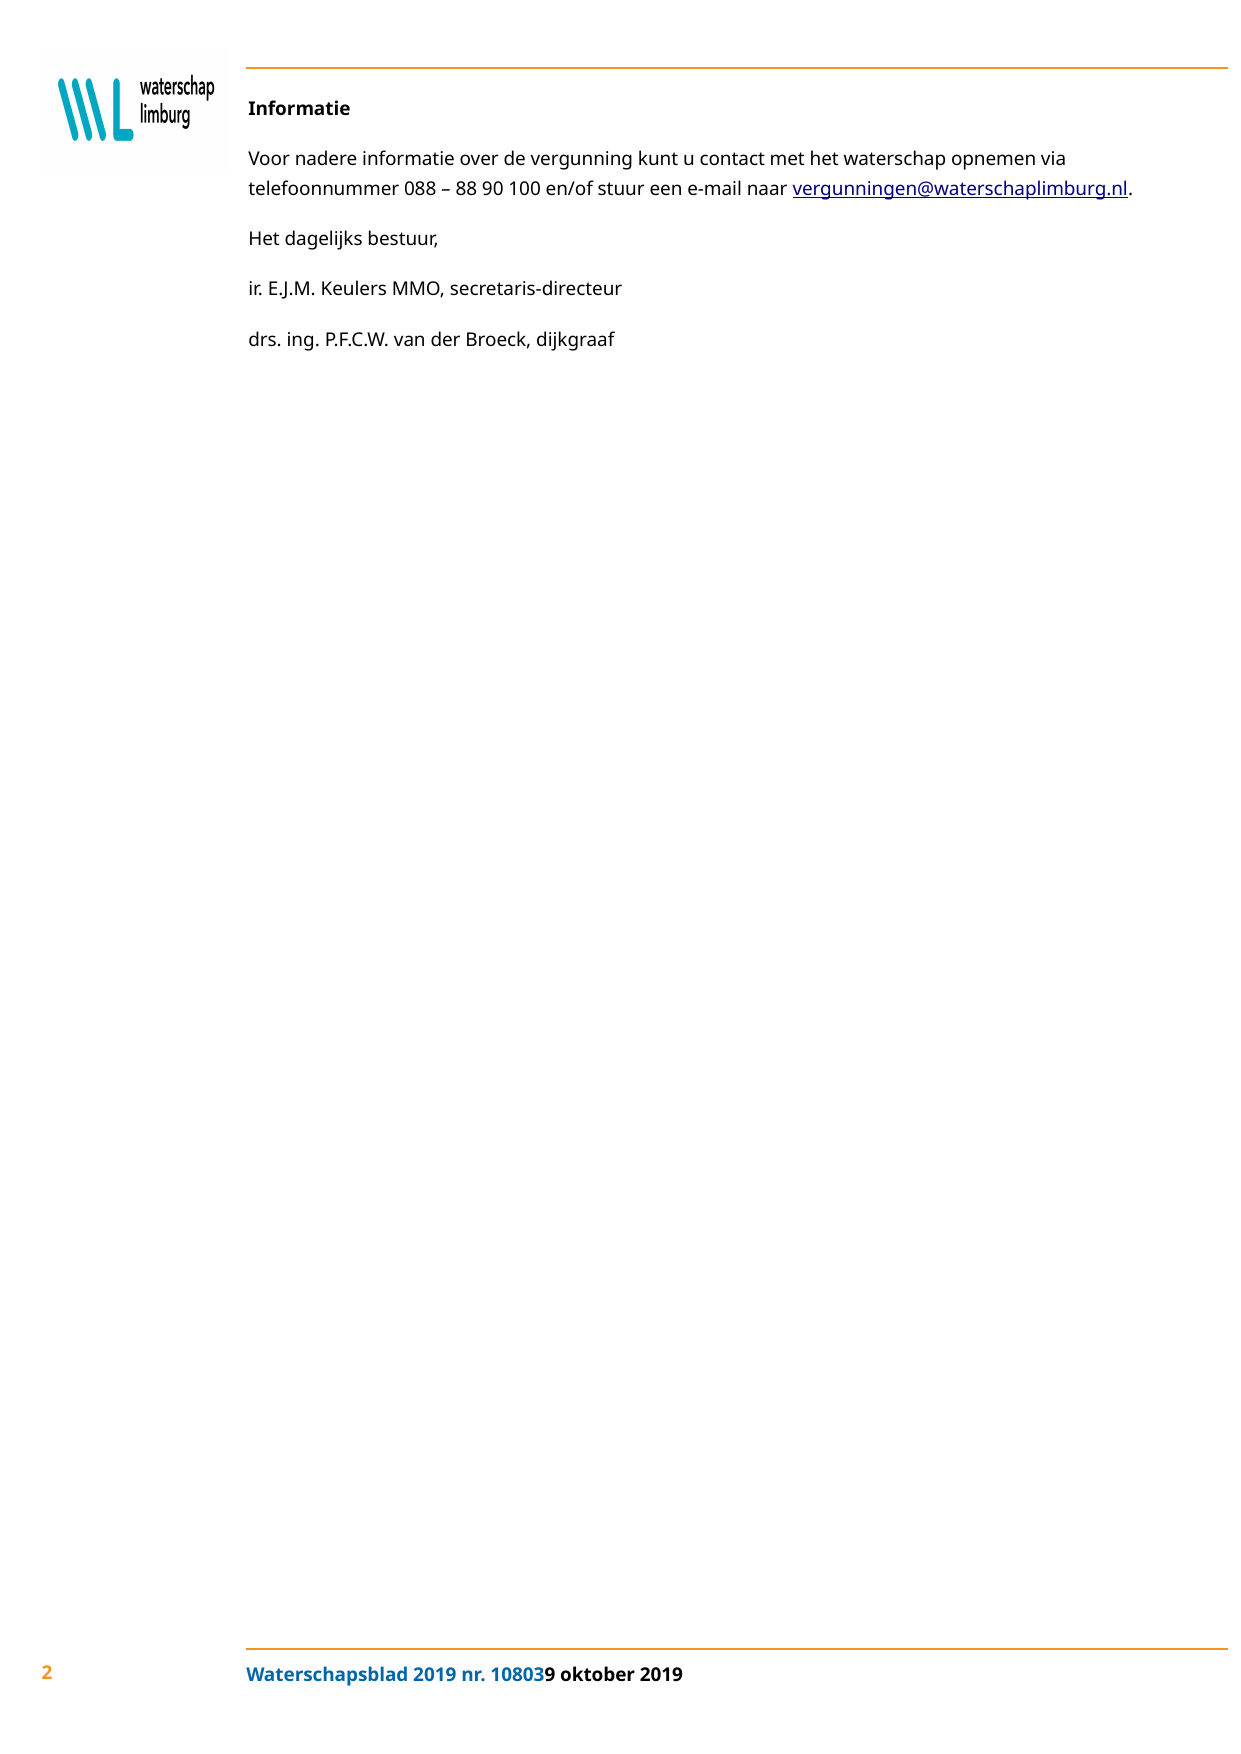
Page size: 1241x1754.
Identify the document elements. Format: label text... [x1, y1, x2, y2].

text drs. ing. P.F.C.W. van der Broeck, dijkgraaf [248, 326, 1152, 352]
text Informatie [248, 95, 1152, 121]
text Het dagelijks bestuur, [248, 225, 1152, 251]
text ir. E.J.M. Keulers MMO, secretaris-directeur [248, 276, 1152, 301]
picture [41, 47, 231, 172]
text Voor nadere informatie over de vergunning kunt u contact met het waterschap opnemen via telefoonnummer 088 – 88 90 100 en/of stuur een e-mail naar vergunningen@waterschaplimburg.nl. [248, 145, 1152, 201]
